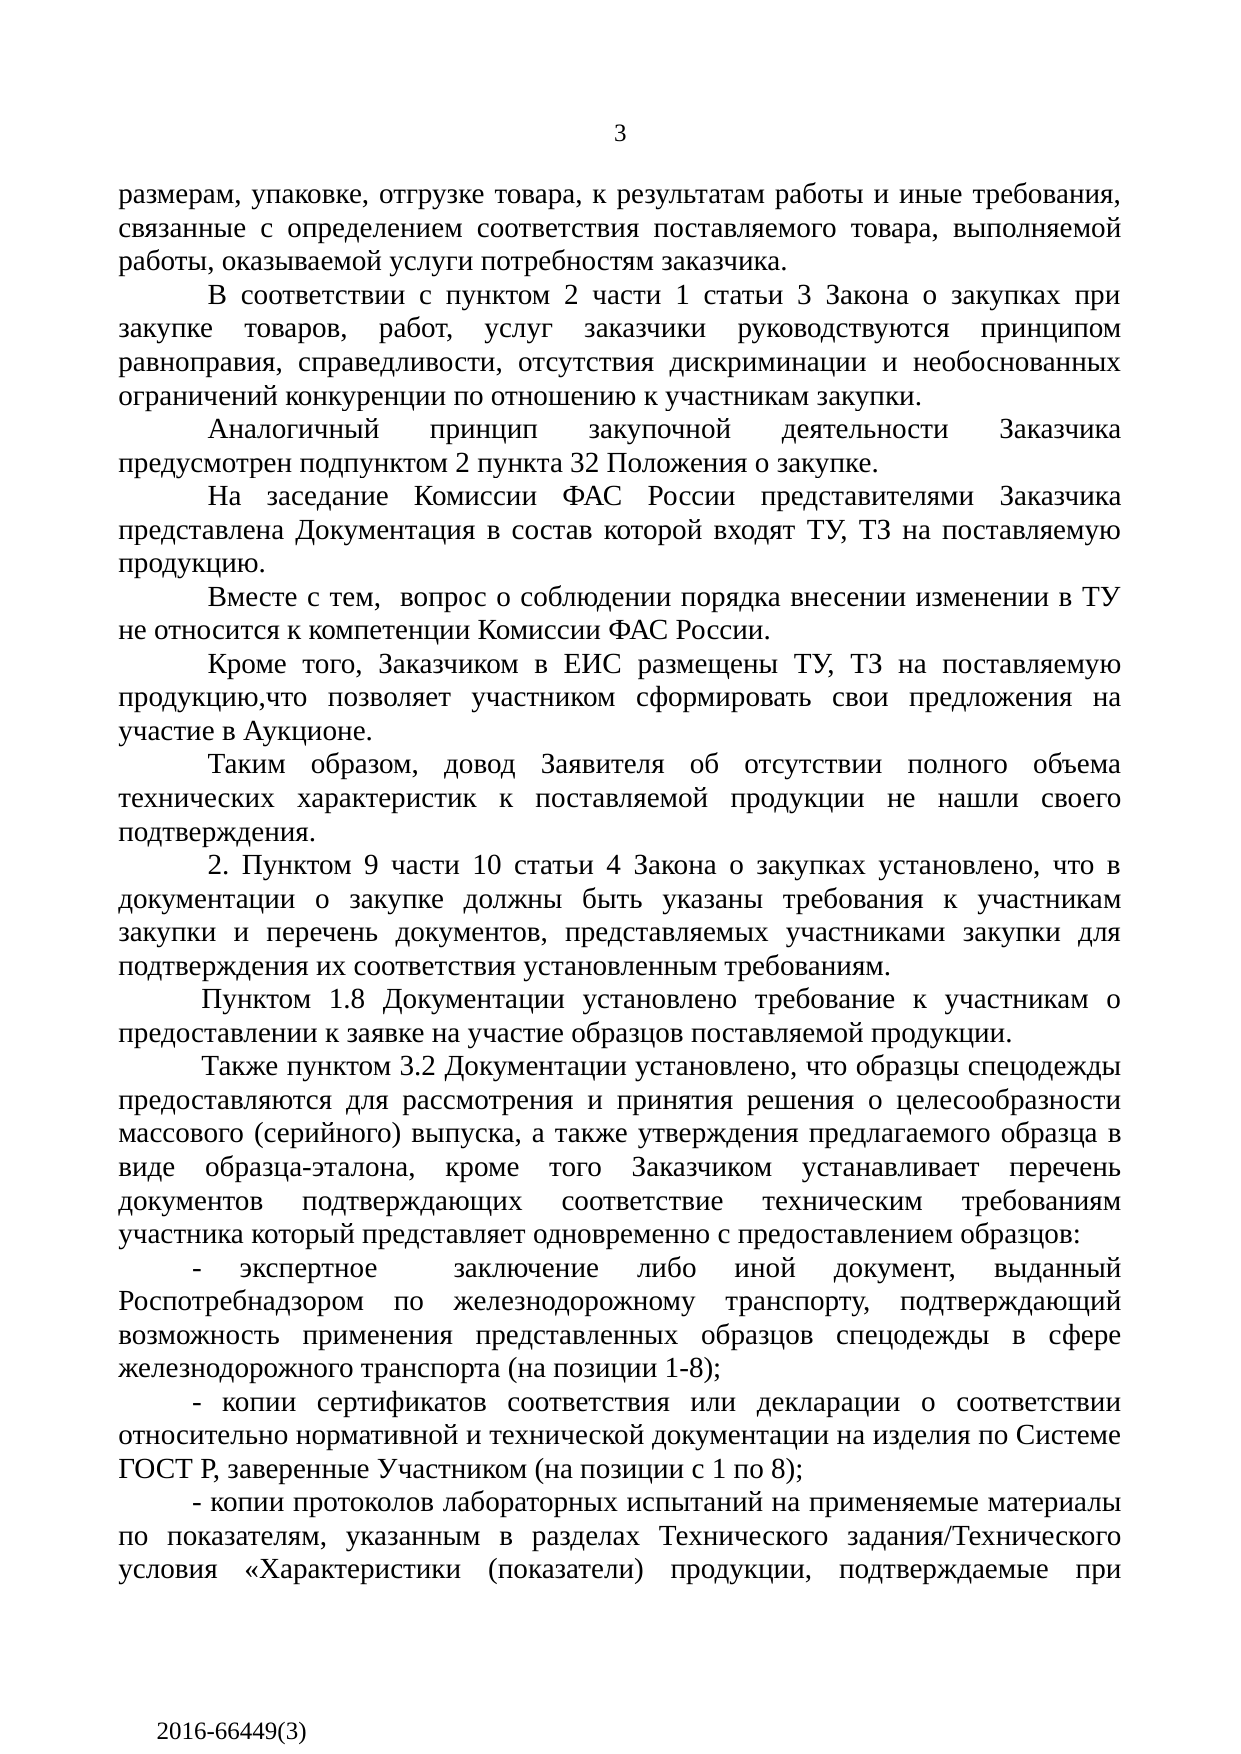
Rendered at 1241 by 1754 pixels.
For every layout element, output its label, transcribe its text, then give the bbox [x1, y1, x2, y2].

text Пунктом 1.8 Документации установлено требование к участникам о предоставлении к заявке на участие образцов поставляемой продукции. [118, 981, 1122, 1048]
text Вместе с тем, вопрос о соблюдении порядка внесении изменении в ТУ не относится к компетенции Комиссии ФАС России. [118, 579, 1122, 646]
text Аналогичный принцип закупочной деятельности Заказчика предусмотрен подпунктом 2 пункта 32 Положения о закупке. [118, 411, 1122, 478]
text - копии протоколов лабораторных испытаний на применяемые материалы по показателям, указанным в разделах Технического задания/Технического условия «Характеристики (показатели) продукции, подтверждаемые при [118, 1484, 1122, 1585]
text Также пунктом 3.2 Документации установлено, что образцы спецодежды предоставляются для рассмотрения и принятия решения о целесообразности массового (серийного) выпуска, а также утверждения предлагаемого образца в виде образца-эталона, кроме того Заказчиком устанавливает перечень документов подтверждающих соответствие техническим требованиям участника который представляет одновременно с предоставлением образцов: [118, 1048, 1122, 1250]
text - копии сертификатов соответствия или декларации о соответствии относительно нормативной и технической документации на изделия по Системе ГОСТ Р, заверенные Участником (на позиции с 1 по 8); [118, 1384, 1122, 1484]
text размерам, упаковке, отгрузке товара, к результатам работы и иные требования, связанные с определением соответствия поставляемого товара, выполняемой работы, оказываемой услуги потребностям заказчика. [118, 176, 1122, 277]
text Таким образом, довод Заявителя об отсутствии полного объема технических характеристик к поставляемой продукции не нашли своего подтверждения. [118, 747, 1122, 847]
text В соответствии с пунктом 2 части 1 статьи 3 Закона о закупках при закупке товаров, работ, услуг заказчики руководствуются принципом равноправия, справедливости, отсутствия дискриминации и необоснованных ограничений конкуренции по отношению к участникам закупки. [118, 277, 1122, 411]
text - экспертное заключение либо иной документ, выданный Роспотребнадзором по железнодорожному транспорту, подтверждающий возможность применения представленных образцов спецодежды в сфере железнодорожного транспорта (на позиции 1-8); [118, 1250, 1122, 1384]
text Кроме того, Заказчиком в ЕИС размещены ТУ, ТЗ на поставляемую продукцию,что позволяет участником сформировать свои предложения на участие в Аукционе. [118, 646, 1122, 747]
text 2. Пунктом 9 части 10 статьи 4 Закона о закупках установлено, что в документации о закупке должны быть указаны требования к участникам закупки и перечень документов, представляемых участниками закупки для подтверждения их соответствия установленным требованиям. [118, 847, 1122, 981]
text На заседание Комиссии ФАС России представителями Заказчика представлена Документация в состав которой входят ТУ, ТЗ на поставляемую продукцию. [118, 478, 1122, 579]
